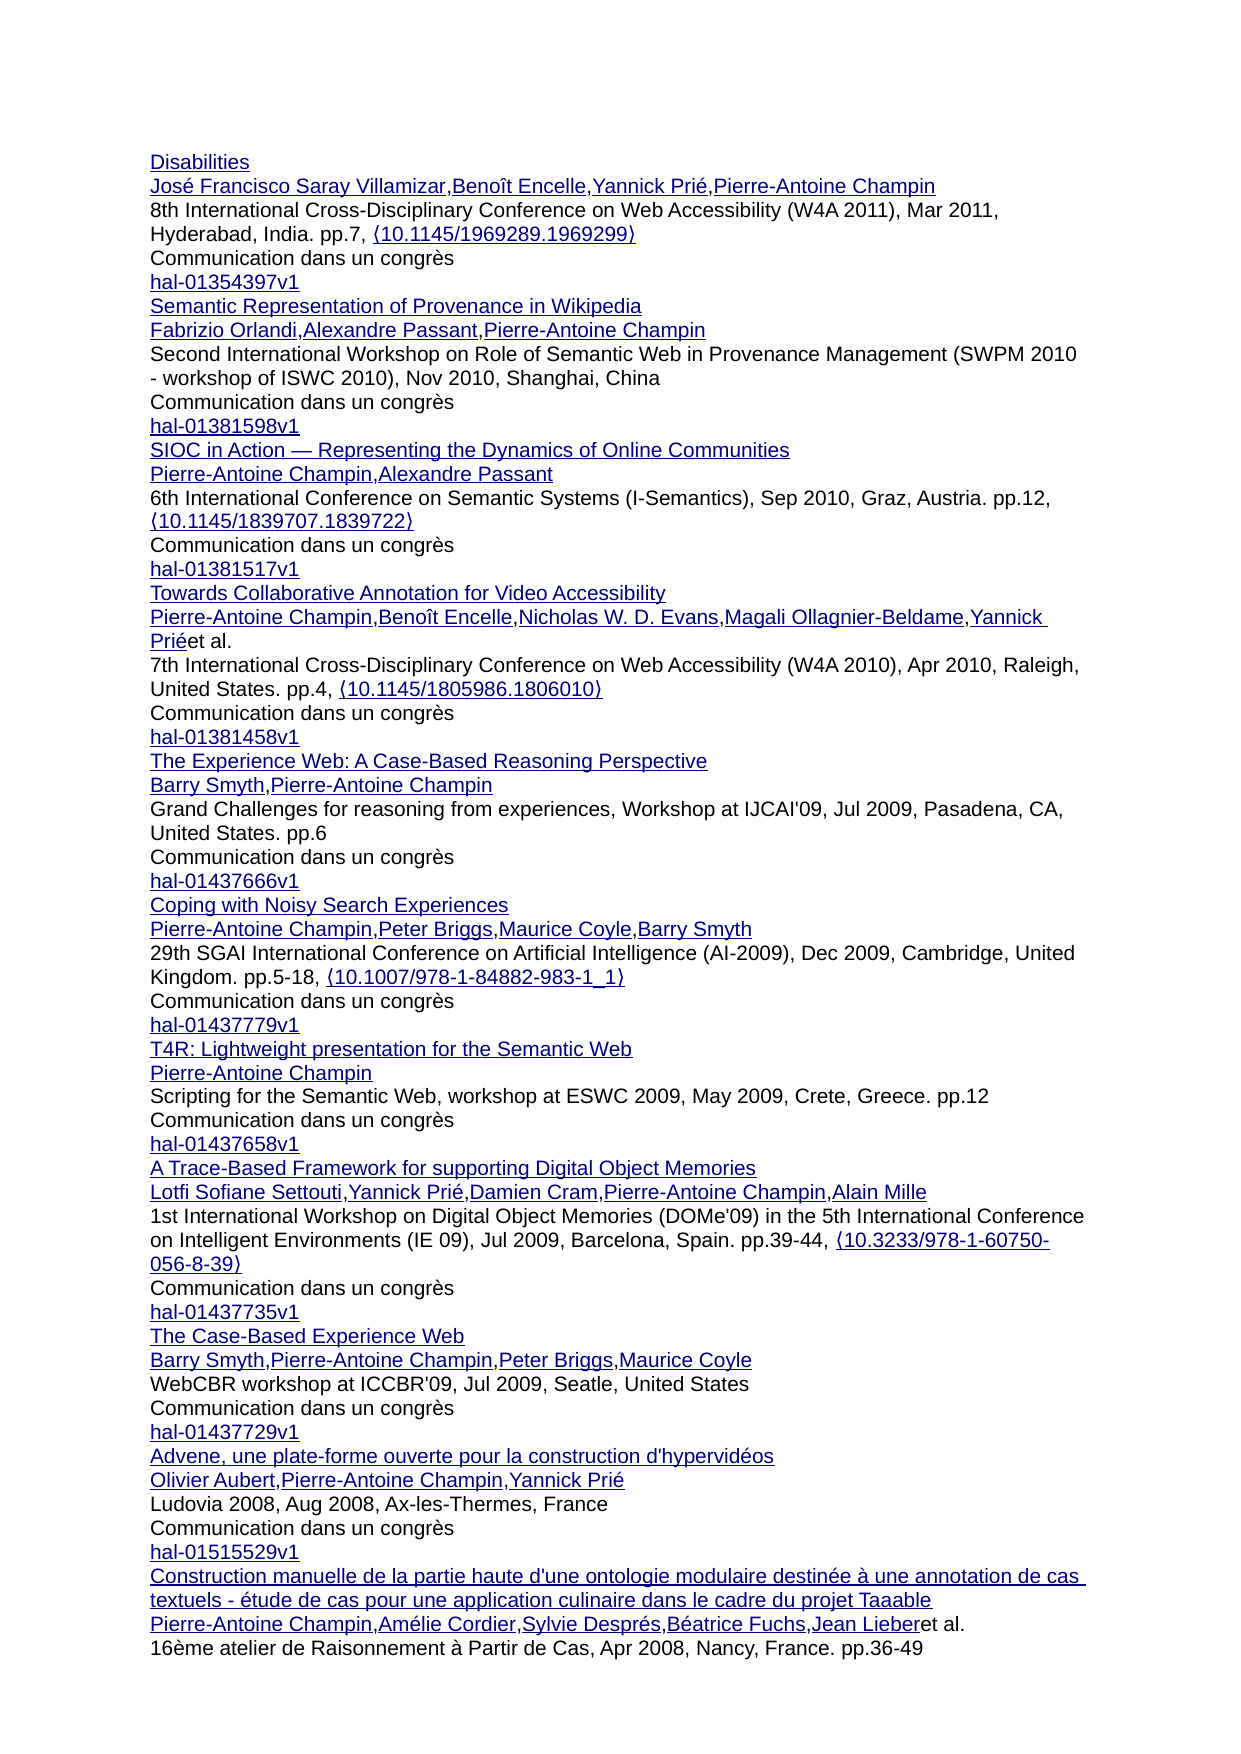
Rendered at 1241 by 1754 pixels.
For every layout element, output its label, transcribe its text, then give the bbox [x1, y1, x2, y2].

table_cell Coping with Noisy Search Experiences Pierre-Antoine Champin,Peter Briggs,Maurice Coyle,Barry Smyth 29th SGAI International Conference on Artificial Intelligence (AI-2009), Dec 2009, Cambridge, United Kingdom. pp.5-18, ⟨10.1007/978-1-84882-983-1_1⟩ Communication dans un congrès hal-01437779v1 [150, 893, 1090, 1036]
table_cell The Case-Based Experience Web Barry Smyth,Pierre-Antoine Champin,Peter Briggs,Maurice Coyle WebCBR workshop at ICCBR'09, Jul 2009, Seatle, United States Communication dans un congrès hal-01437729v1 [150, 1324, 1090, 1444]
table_cell T4R: Lightweight presentation for the Semantic Web Pierre-Antoine Champin Scripting for the Semantic Web, workshop at ESWC 2009, May 2009, Crete, Greece. pp.12 Communication dans un congrès hal-01437658v1 [150, 1036, 1090, 1156]
table_cell A Trace-Based Framework for supporting Digital Object Memories Lotfi Sofiane Settouti,Yannick Prié,Damien Cram,Pierre-Antoine Champin,Alain Mille 1st International Workshop on Digital Object Memories (DOMe'09) in the 5th International Conference on Intelligent Environments (IE 09), Jul 2009, Barcelona, Spain. pp.39-44, ⟨10.3233/978-1-60750-056-8-39⟩ Communication dans un congrès hal-01437735v1 [150, 1156, 1090, 1324]
table_cell Semantic Representation of Provenance in Wikipedia Fabrizio Orlandi,Alexandre Passant,Pierre-Antoine Champin Second International Workshop on Role of Semantic Web in Provenance Management (SWPM 2010 - workshop of ISWC 2010), Nov 2010, Shanghai, China Communication dans un congrès hal-01381598v1 [150, 294, 1090, 437]
table_cell Towards Collaborative Annotation for Video Accessibility Pierre-Antoine Champin,Benoît Encelle,Nicholas W. D. Evans,Magali Ollagnier-Beldame,Yannick Priéet al. 7th International Cross-Disciplinary Conference on Web Accessibility (W4A 2010), Apr 2010, Raleigh, United States. pp.4, ⟨10.1145/1805986.1806010⟩ Communication dans un congrès hal-01381458v1 [150, 581, 1090, 749]
table_cell The Experience Web: A Case-Based Reasoning Perspective Barry Smyth,Pierre-Antoine Champin Grand Challenges for reasoning from experiences, Workshop at IJCAI'09, Jul 2009, Pasadena, CA, United States. pp.6 Communication dans un congrès hal-01437666v1 [150, 749, 1090, 893]
table_cell SIOC in Action — Representing the Dynamics of Online Communities Pierre-Antoine Champin,Alexandre Passant 6th International Conference on Semantic Systems (I-Semantics), Sep 2010, Graz, Austria. pp.12, ⟨10.1145/1839707.1839722⟩ Communication dans un congrès hal-01381517v1 [150, 438, 1090, 581]
table_cell Disabilities José Francisco Saray Villamizar,Benoît Encelle,Yannick Prié,Pierre-Antoine Champin 8th International Cross-Disciplinary Conference on Web Accessibility (W4A 2011), Mar 2011, Hyderabad, India. pp.7, ⟨10.1145/1969289.1969299⟩ Communication dans un congrès hal-01354397v1 [150, 150, 1090, 294]
table_cell Advene, une plate-forme ouverte pour la construction d'hypervidéos Olivier Aubert,Pierre-Antoine Champin,Yannick Prié Ludovia 2008, Aug 2008, Ax-les-Thermes, France Communication dans un congrès hal-01515529v1 [150, 1444, 1090, 1563]
table_cell Construction manuelle de la partie haute d'une ontologie modulaire destinée à une annotation de cas textuels - étude de cas pour une application culinaire dans le cadre du projet Taaable Pierre-Antoine Champin,Amélie Cordier,Sylvie Després,Béatrice Fuchs,Jean Lieberet al. 16ème atelier de Raisonnement à Partir de Cas, Apr 2008, Nancy, France. pp.36-49 [150, 1564, 1090, 1659]
